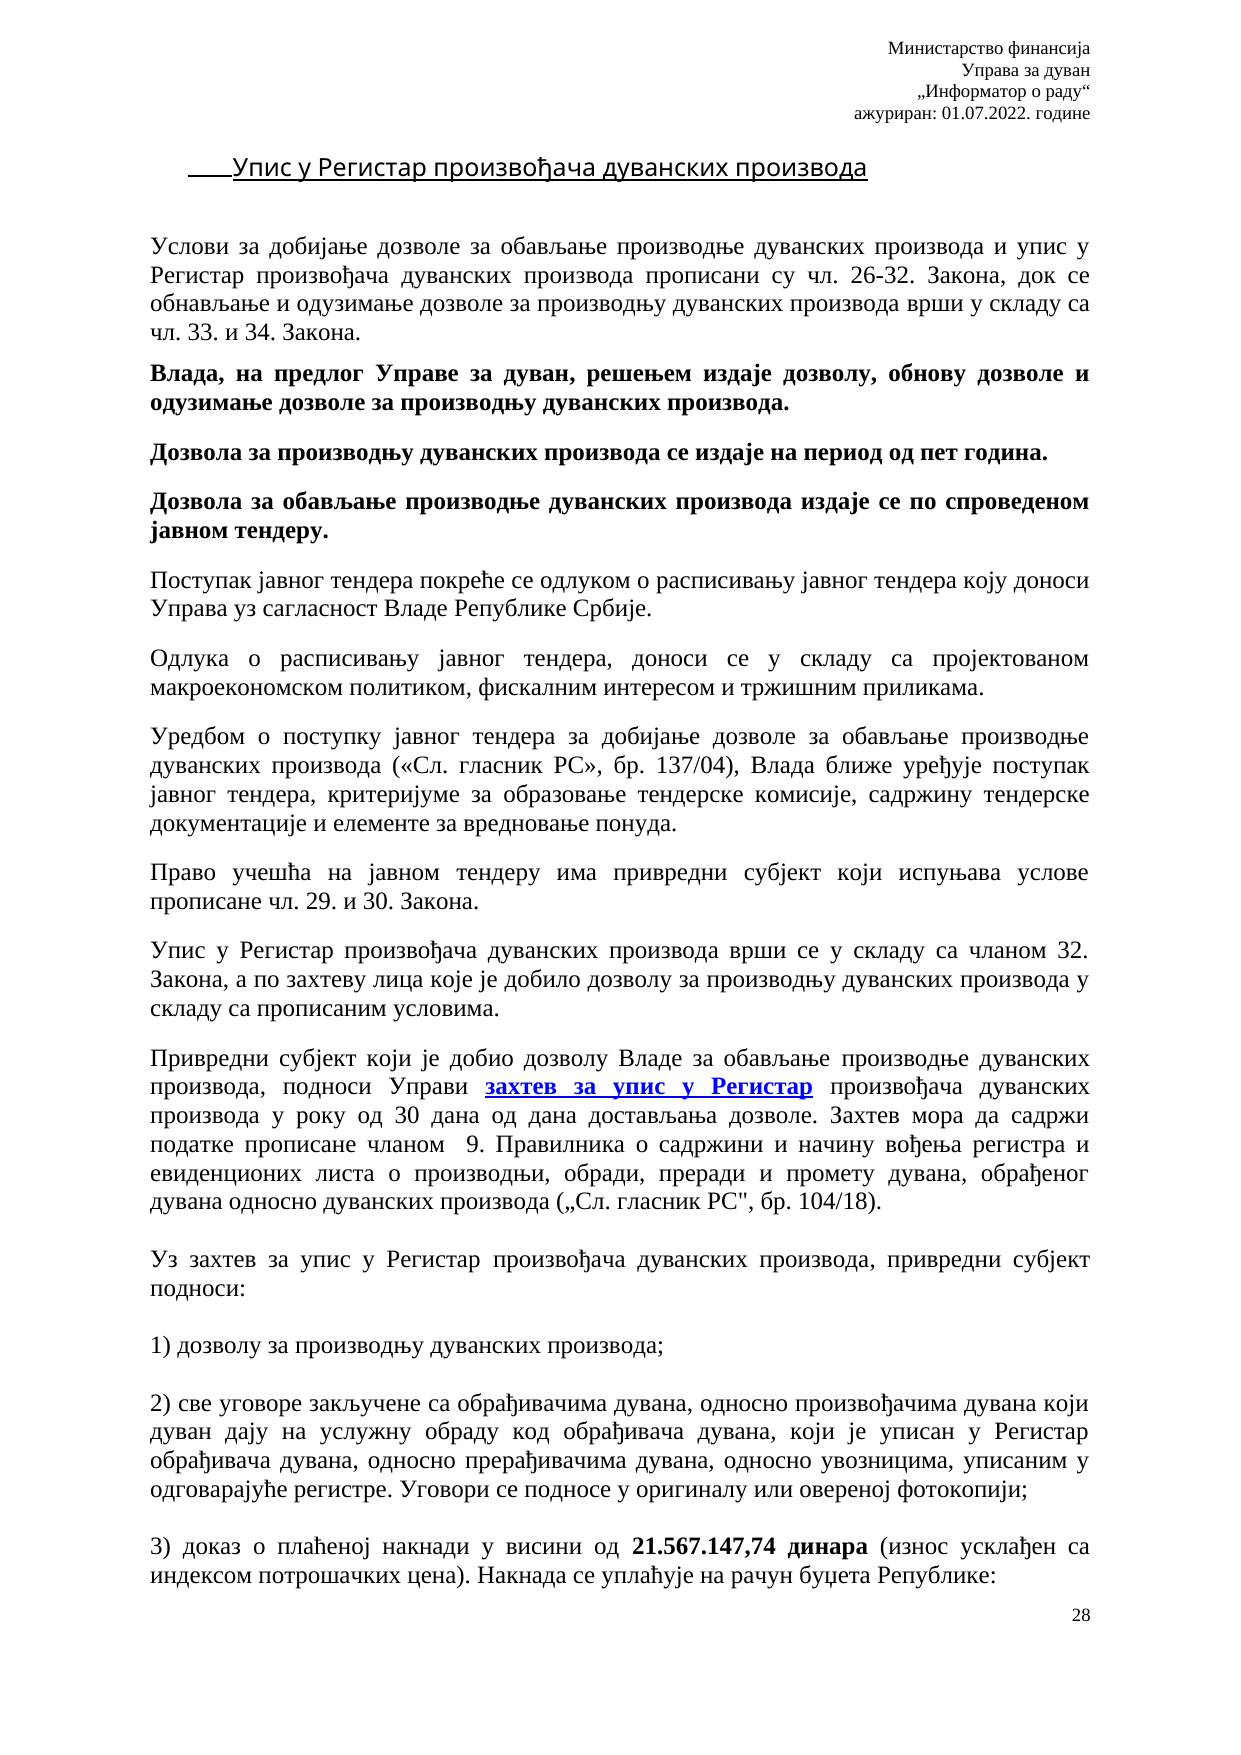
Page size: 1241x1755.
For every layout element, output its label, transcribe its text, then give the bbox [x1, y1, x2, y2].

text Право учешћа на јавном тендеру има привредни субјект који испуњава услове прописане чл. 29. и 30. Закона. [150, 857, 1090, 915]
text Услови за добијање дозволе за обављање производње дуванских производа и упис у Регистар произвођача дуванских производа прoписани су чл. 26-32. Закона, док се обнављање и одузимање дозволе за производњу дуванских производа врши у складу са чл. 33. и 34. Закона. [150, 231, 1090, 346]
text 1) дозволу за производњу дуванских производа; [150, 1330, 1090, 1359]
text Упис у Регистар произвођача дуванских производа врши се у складу са чланом 32. Закона, а по захтеву лица које је добило дозволу за производњу дуванских производа у складу са прописаним условима. [150, 936, 1090, 1022]
text Уз захтев за упис у Регистар произвођача дуванских производа, привредни субјект подноси: [150, 1244, 1090, 1301]
text Влада, на предлог Управе за дуван, решењем издаје дозволу, обнову дозволе и одузимање дозволе за производњу дуванских производа. [150, 358, 1090, 416]
text 3) доказ о плаћеној накнади у висини од 21.567.147,74 динара (износ усклађен са индексом потрошачких цена). Накнада се уплаћује на рачун буџета Републике: [150, 1531, 1090, 1589]
text Привредни субјект који је добио дозволу Владе за обављање производње дуванских производа, подноси Управи захтев за упис у Регистар произвођача дуванских производа у року од 30 дана од дана достављања дозволе. Захтев мора да садржи податке прописане чланом 9. Правилника о садржини и начину вођења регистра и евиденционих листа о производњи, обради, преради и промету дувана, обрађеног дувана односно дуванских производа („Сл. гласник РС", бр. 104/18). [150, 1043, 1090, 1215]
text Поступак јавног тендера покреће се одлуком о расписивању јавног тендера коју доноси Управа уз сагласност Владе Републике Србије. [150, 565, 1090, 622]
text Дозвола за производњу дуванских производа се издаје на период од пет година. [150, 437, 1090, 466]
text Уредбом о поступку јавног тендера за добијање дозволе за обављање производње дуванских производа («Сл. гласник РС», бр. 137/04), Влада ближе уређује поступак јавног тендера, критеријуме за образовање тендерске комисије, садржину тендерске документације и елементе за вредновање понуда. [150, 721, 1090, 836]
subtitle Упис у Регистар произвођача дуванских производа [187, 150, 1090, 184]
text 2) све уговоре закључене са обрађивачима дувана, односно произвођачима дувана који дуван дају на услужну обраду код обрађивача дувана, који је уписан у Регистар обрађивача дувана, односно прерађивачима дувана, односно увозницима, уписаним у одговарајуће регистре. Уговори се подносе у оригиналу или овереној фотокопији; [150, 1388, 1090, 1503]
text Одлука о расписивању јавног тендера, доноси се у складу са пројектованом макроекономском политиком, фискалним интересом и тржишним приликама. [150, 643, 1090, 701]
text Дозвола за обављање производње дуванских производа издаје се по спроведеном јавном тендеру. [150, 486, 1090, 544]
